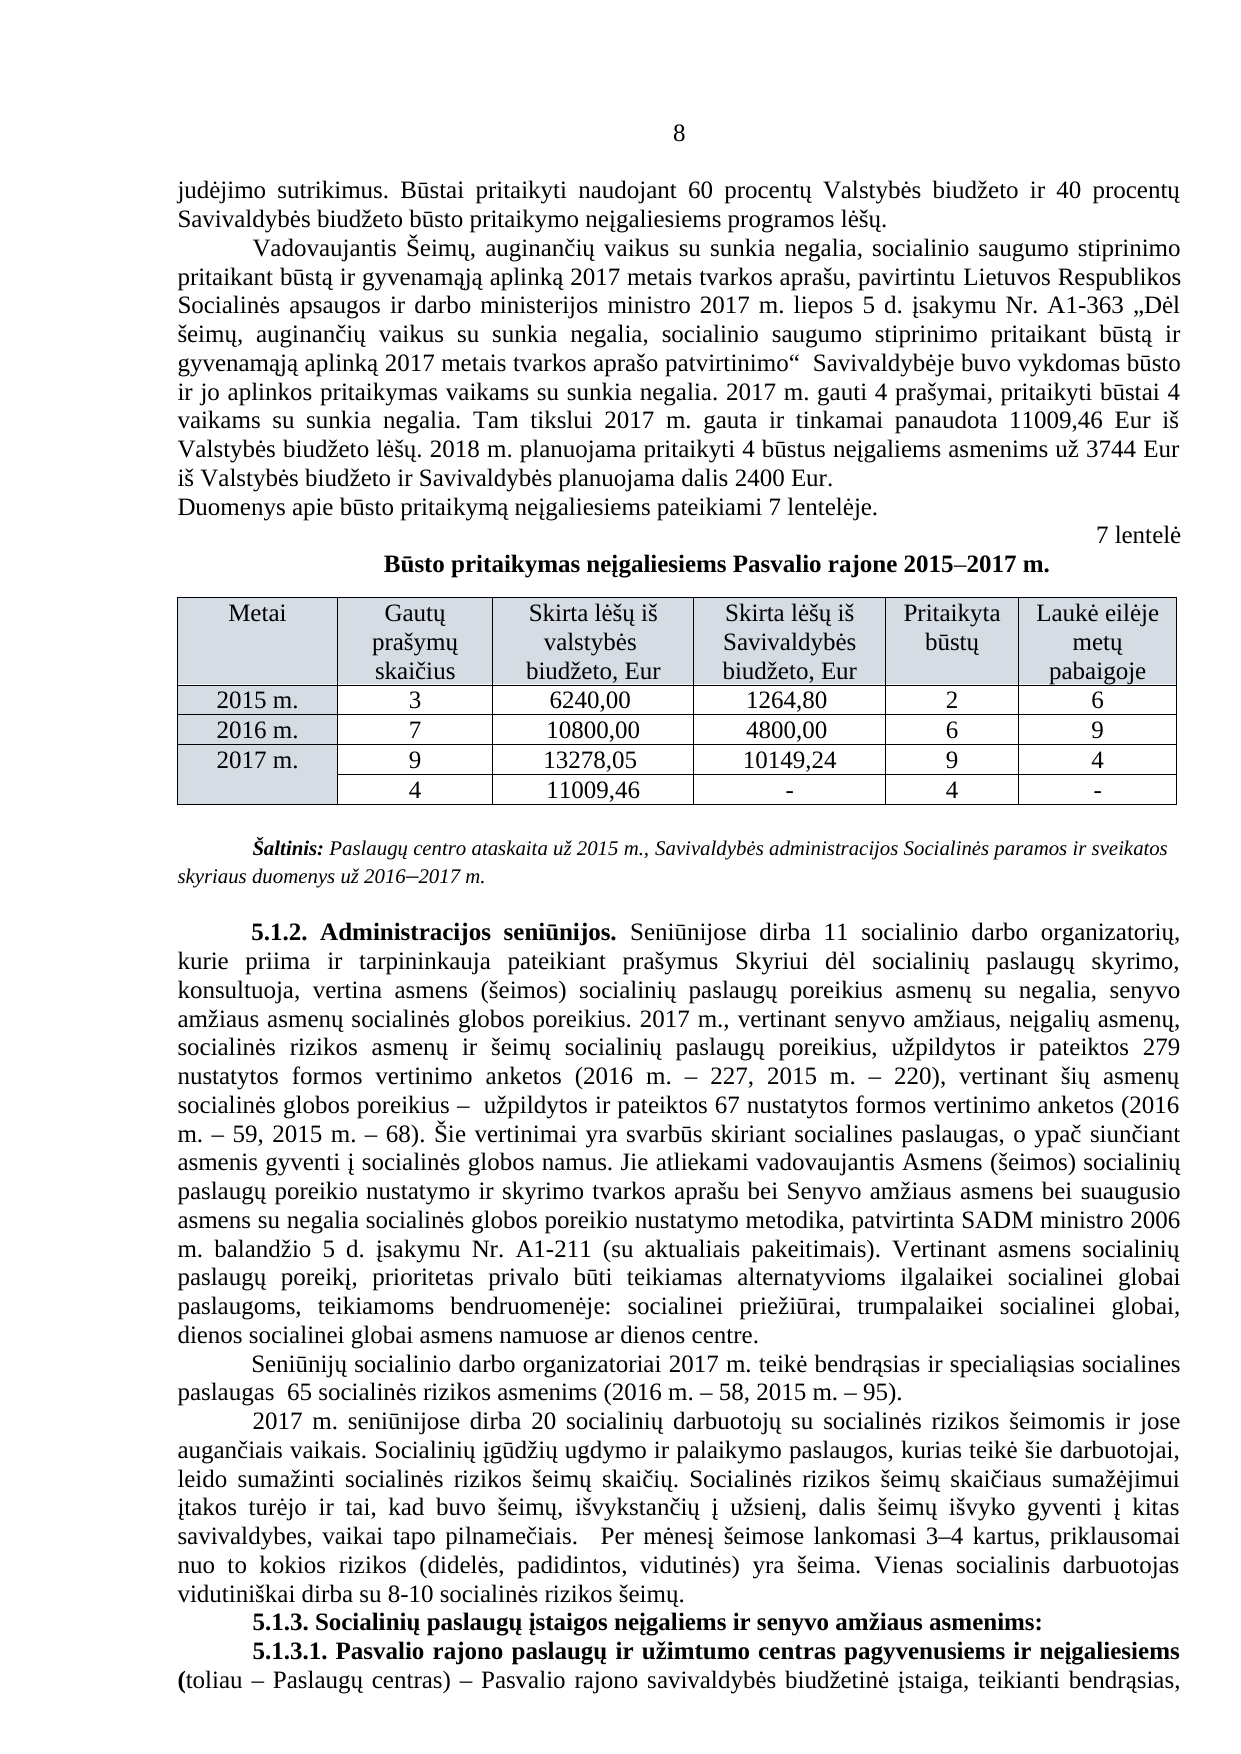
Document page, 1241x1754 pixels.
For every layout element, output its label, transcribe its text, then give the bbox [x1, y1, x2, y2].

table_cell 11009,46 [493, 775, 693, 804]
table_cell 9 [338, 745, 492, 774]
table_cell 2015 m. [178, 686, 337, 714]
table_cell 9 [1019, 715, 1176, 744]
table_cell 4800,00 [694, 715, 885, 744]
table_cell 3 [338, 686, 492, 714]
table_cell - [694, 775, 885, 804]
text 5.1.3. Socialinių paslaugų įstaigos neįgaliems ir senyvo amžiaus asmenims: [177, 1607, 1181, 1636]
table_header Skirta lėšų iš valstybės biudžeto, Eur [493, 598, 693, 684]
table_cell 7 [338, 715, 492, 744]
table_cell 4 [1019, 745, 1176, 774]
table_cell - [1019, 775, 1176, 804]
table_cell 6240,00 [493, 686, 693, 714]
table_cell 6 [1019, 686, 1176, 714]
text Seniūnijų socialinio darbo organizatoriai 2017 m. teikė bendrąsias ir specialiąsias socialines paslaugas 65 socialinės rizikos asmenims (2016 m. – 58, 2015 m. – 95). [177, 1349, 1181, 1406]
table_header Metai [178, 598, 337, 684]
text Būsto pritaikymas neįgaliesiems Pasvalio rajone 2015–2017 m. [177, 549, 1181, 578]
text 5.1.2. Administracijos seniūnijos. Seniūnijose dirba 11 socialinio darbo organizatorių, kurie priima ir tarpininkauja pateikiant prašymus Skyriui dėl socialinių paslaugų skyrimo, konsultuoja, vertina asmens (šeimos) socialinių paslaugų poreikius asmenų su negalia, senyvo amžiaus asmenų socialinės globos poreikius. 2017 m., vertinant senyvo amžiaus, neįgalių asmenų, socialinės rizikos asmenų ir šeimų socialinių paslaugų poreikius, užpildytos ir pateiktos 279 nustatytos formos vertinimo anketos (2016 m. – 227, 2015 m. – 220), vertinant šių asmenų socialinės globos poreikius – užpildytos ir pateiktos 67 nustatytos formos vertinimo anketos (2016 m. – 59, 2015 m. – 68). Šie vertinimai yra svarbūs skiriant socialines paslaugas, o ypač siunčiant asmenis gyventi į socialinės globos namus. Jie atliekami vadovaujantis Asmens (šeimos) socialinių paslaugų poreikio nustatymo ir skyrimo tvarkos aprašu bei Senyvo amžiaus asmens bei suaugusio asmens su negalia socialinės globos poreikio nustatymo metodika, patvirtinta SADM ministro 2006 m. balandžio 5 d. įsakymu Nr. A1-211 (su aktualiais pakeitimais). Vertinant asmens socialinių paslaugų poreikį, prioritetas privalo būti teikiamas alternatyvioms ilgalaikei socialinei globai paslaugoms, teikiamoms bendruomenėje: socialinei priežiūrai, trumpalaikei socialinei globai, dienos socialinei globai asmens namuose ar dienos centre. [177, 917, 1181, 1349]
table_cell 4 [338, 775, 492, 804]
text Duomenys apie būsto pritaikymą neįgaliesiems pateikiami 7 lentelėje. [177, 492, 1181, 521]
table_header Laukė eilėje metų pabaigoje [1019, 598, 1176, 684]
table_header Skirta lėšų iš Savivaldybės biudžeto, Eur [694, 598, 885, 684]
text judėjimo sutrikimus. Būstai pritaikyti naudojant 60 procentų Valstybės biudžeto ir 40 procentų Savivaldybės biudžeto būsto pritaikymo neįgaliesiems programos lėšų. [177, 176, 1181, 233]
table_cell 1264,80 [694, 686, 885, 714]
table_cell 2016 m. [178, 715, 337, 744]
text 7 lentelė [177, 521, 1181, 549]
table_cell 6 [886, 715, 1018, 744]
table_cell 2017 m. [178, 745, 337, 804]
text Vadovaujantis Šeimų, auginančių vaikus su sunkia negalia, socialinio saugumo stiprinimo pritaikant būstą ir gyvenamąją aplinką 2017 metais tvarkos aprašu, pavirtintu Lietuvos Respublikos Socialinės apsaugos ir darbo ministerijos ministro 2017 m. liepos 5 d. įsakymu Nr. A1-363 „Dėl šeimų, auginančių vaikus su sunkia negalia, socialinio saugumo stiprinimo pritaikant būstą ir gyvenamąją aplinką 2017 metais tvarkos aprašo patvirtinimo“ Savivaldybėje buvo vykdomas būsto ir jo aplinkos pritaikymas vaikams su sunkia negalia. 2017 m. gauti 4 prašymai, pritaikyti būstai 4 vaikams su sunkia negalia. Tam tikslui 2017 m. gauta ir tinkamai panaudota 11009,46 Eur iš Valstybės biudžeto lėšų. 2018 m. planuojama pritaikyti 4 būstus neįgaliems asmenims už 3744 Eur iš Valstybės biudžeto ir Savivaldybės planuojama dalis 2400 Eur. [177, 233, 1181, 492]
text 5.1.3.1. Pasvalio rajono paslaugų ir užimtumo centras pagyvenusiems ir neįgaliesiems (toliau – Paslaugų centras) – Pasvalio rajono savivaldybės biudžetinė įstaiga, teikianti bendrąsias, [177, 1636, 1181, 1694]
table_cell 9 [886, 745, 1018, 774]
table_cell 10149,24 [694, 745, 885, 774]
table_cell 4 [886, 775, 1018, 804]
text Šaltinis: Paslaugų centro ataskaita už 2015 m., Savivaldybės administracijos Socialinės paramos ir sveikatos skyriaus duomenys už 2016–2017 m. [177, 833, 1181, 889]
table_cell 2 [886, 686, 1018, 714]
table_cell 10800,00 [493, 715, 693, 744]
table_header Pritaikyta būstų [886, 598, 1018, 684]
table_header Gautų prašymų skaičius [338, 598, 492, 684]
text 2017 m. seniūnijose dirba 20 socialinių darbuotojų su socialinės rizikos šeimomis ir jose augančiais vaikais. Socialinių įgūdžių ugdymo ir palaikymo paslaugos, kurias teikė šie darbuotojai, leido sumažinti socialinės rizikos šeimų skaičių. Socialinės rizikos šeimų skaičiaus sumažėjimui įtakos turėjo ir tai, kad buvo šeimų, išvykstančių į užsienį, dalis šeimų išvyko gyventi į kitas savivaldybes, vaikai tapo pilnamečiais. Per mėnesį šeimose lankomasi 3–4 kartus, priklausomai nuo to kokios rizikos (didelės, padidintos, vidutinės) yra šeima. Vienas socialinis darbuotojas vidutiniškai dirba su 8-10 socialinės rizikos šeimų. [177, 1406, 1181, 1607]
table_cell 13278,05 [493, 745, 693, 774]
